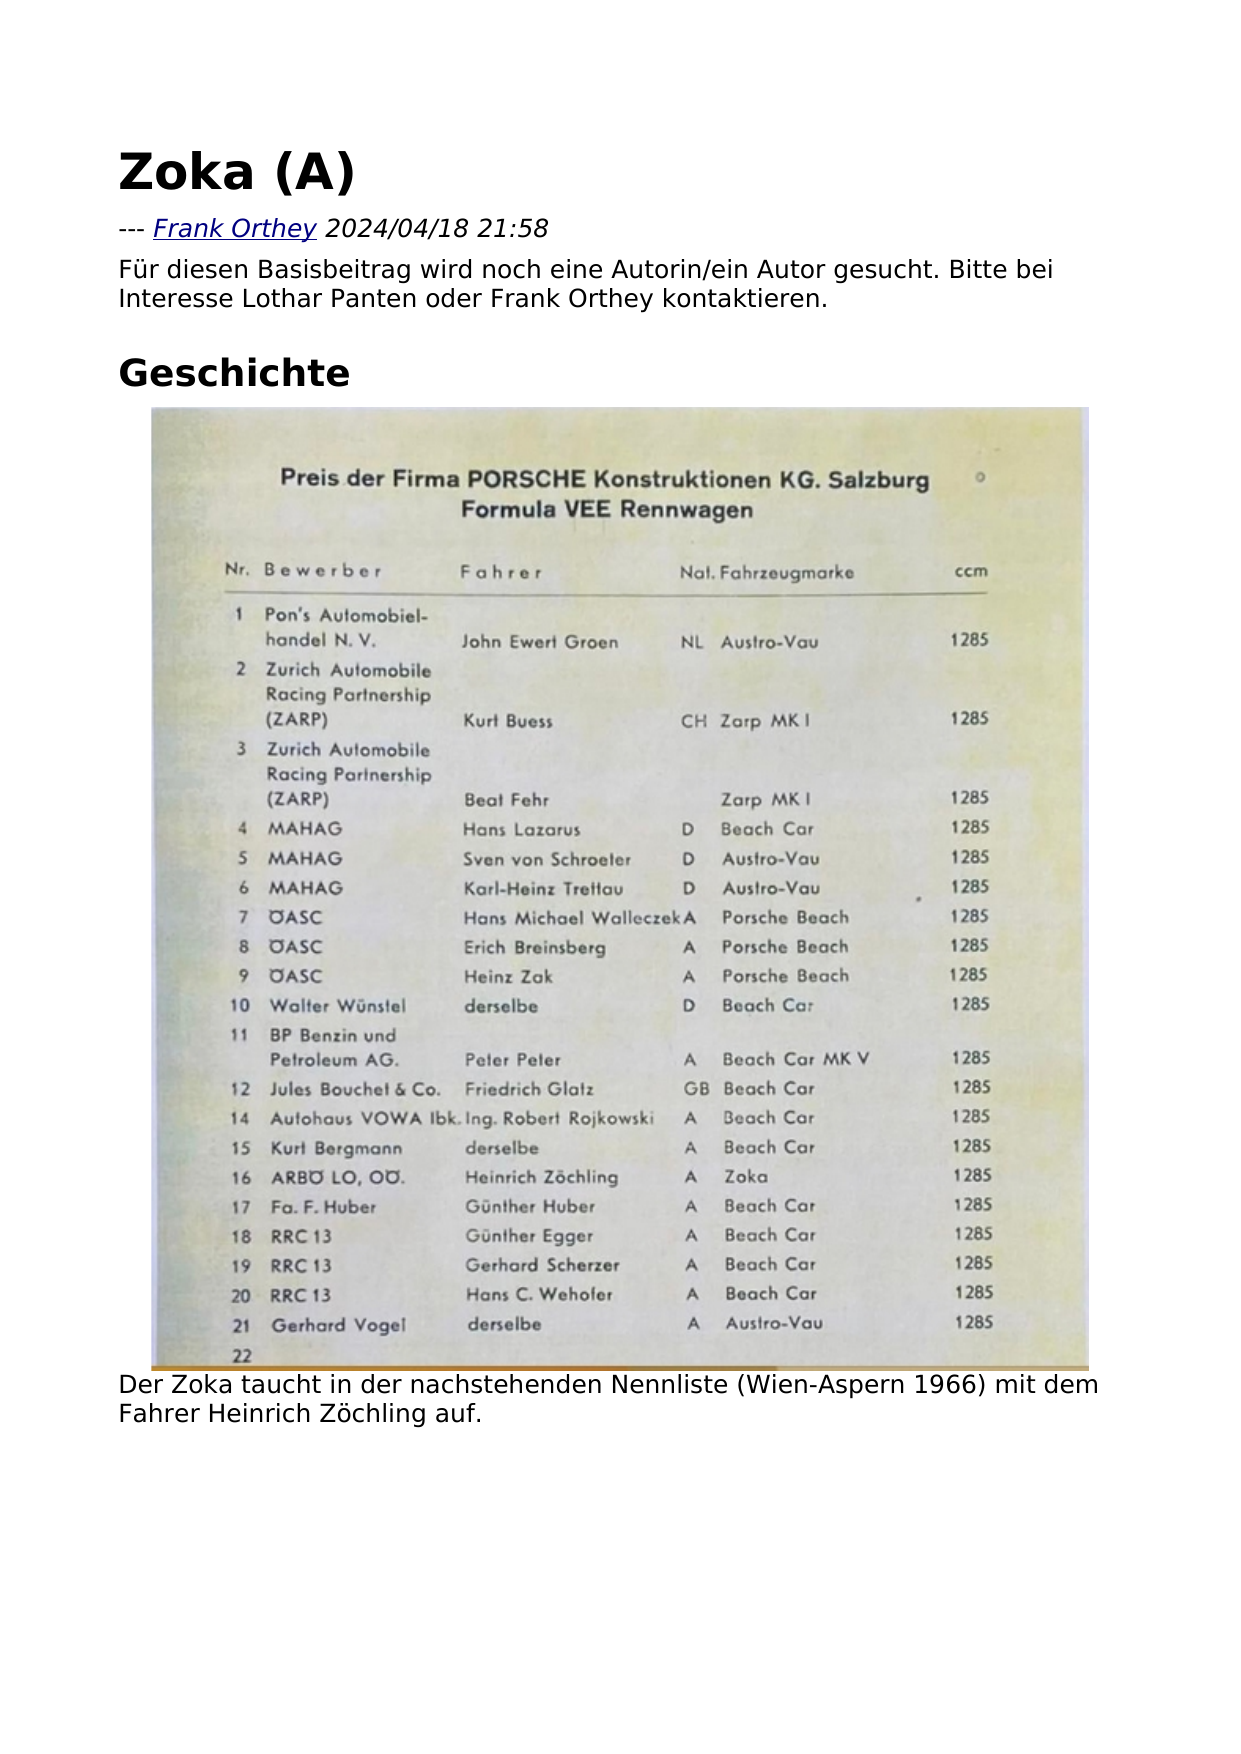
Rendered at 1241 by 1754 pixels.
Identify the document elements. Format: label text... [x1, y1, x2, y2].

picture [151, 407, 1089, 1371]
subtitle Zoka (A) [118, 143, 1122, 201]
text Für diesen Basisbeitrag wird noch eine Autorin/ein Autor gesucht. Bitte bei Interesse Lothar Panten oder Frank Orthey kontaktieren. [118, 256, 1122, 314]
text --- Frank Orthey 2024/04/18 21:58 [118, 214, 1122, 243]
text Der Zoka taucht in der nachstehenden Nennliste (Wien-Aspern 1966) mit dem Fahrer Heinrich Zöchling auf. [118, 407, 1122, 1428]
subtitle Geschichte [118, 351, 1122, 395]
